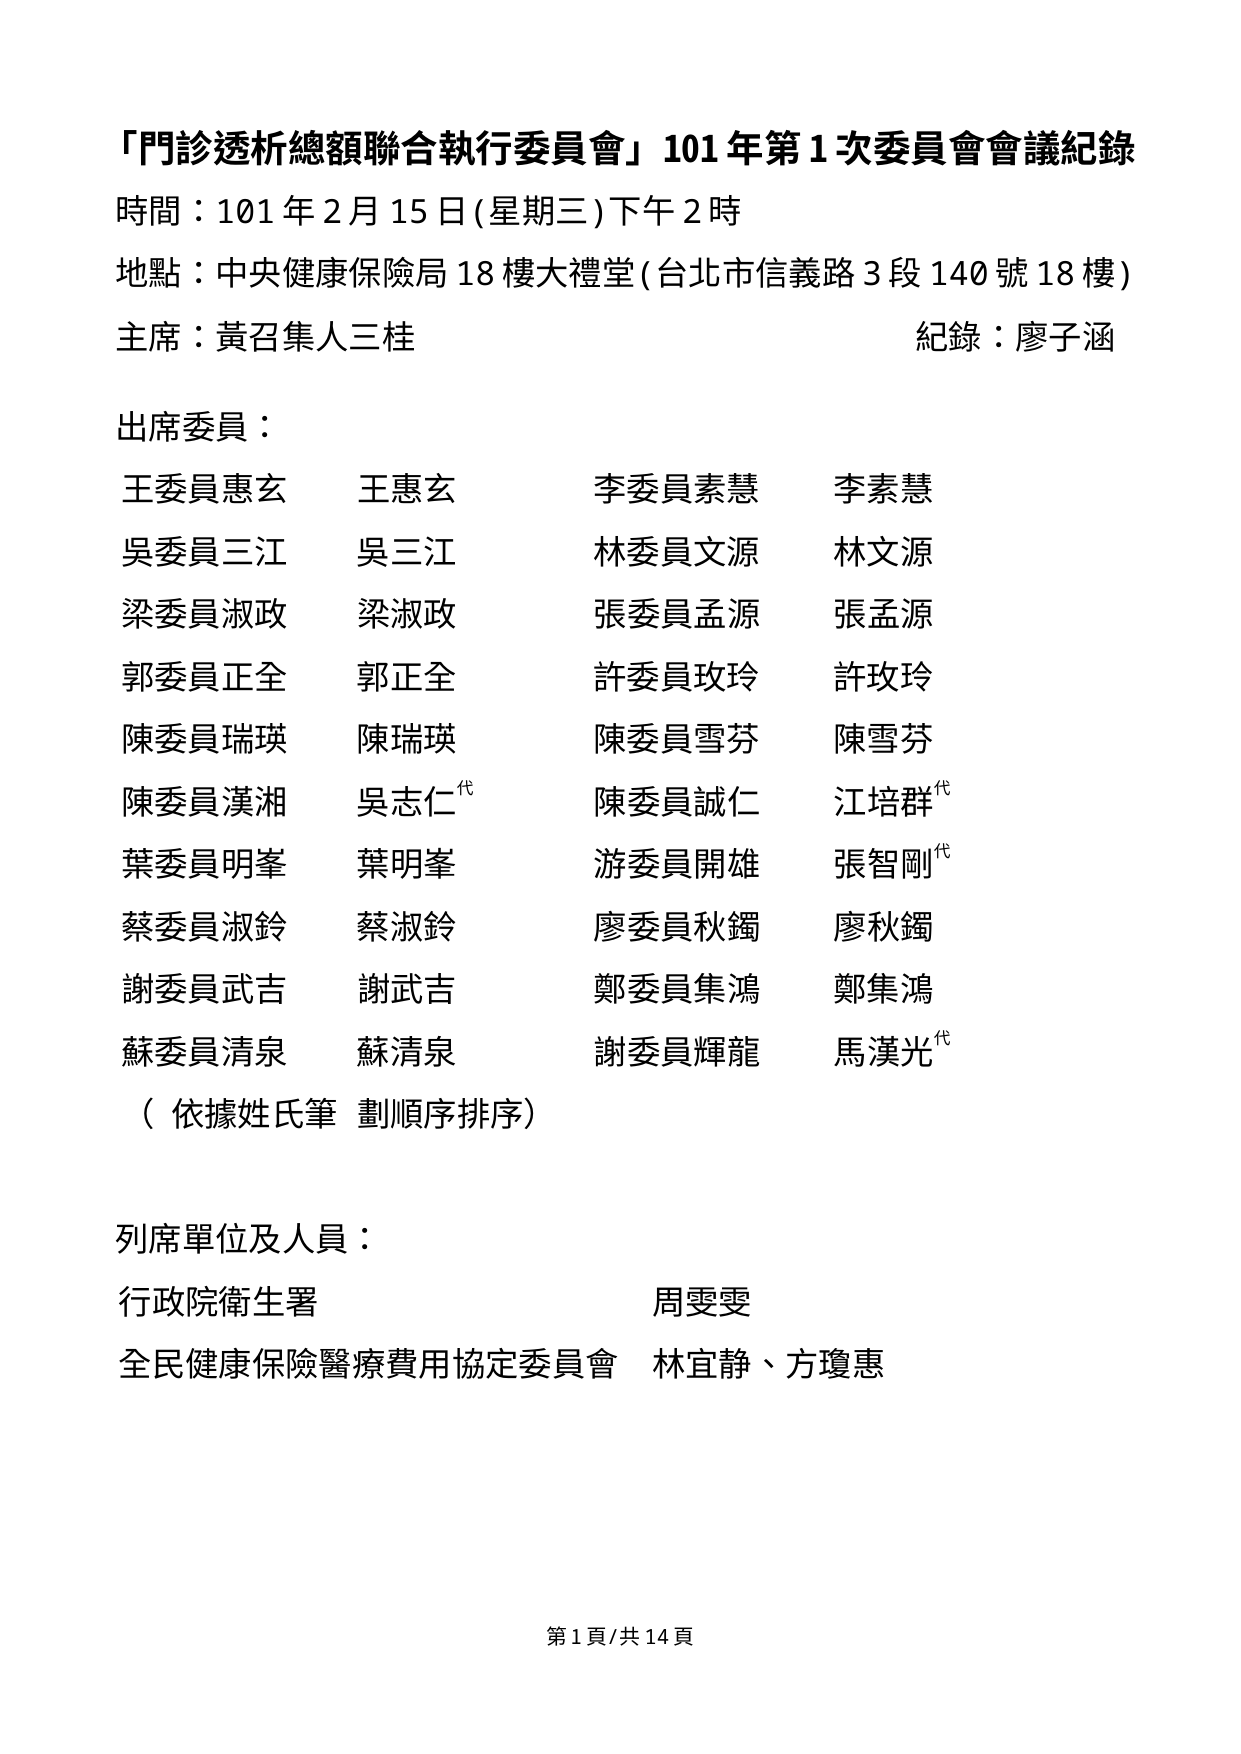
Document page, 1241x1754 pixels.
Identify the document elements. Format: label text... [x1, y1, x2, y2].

table_cell 郭正全 [354, 633, 591, 696]
table_cell 吳志仁代 [354, 758, 591, 821]
table_cell 全民健康保險醫療費用協定委員會 林宜静、方瓊惠 [116, 1321, 1152, 1383]
table_cell 廖委員秋鐲 [591, 883, 831, 946]
table_cell 許玫玲 [831, 633, 1069, 696]
table_cell 謝委員武吉 [118, 946, 354, 1008]
table_cell 江培群代 [831, 758, 1069, 821]
text 主席：黃召集人三桂 紀錄：廖子涵 [100, 311, 1140, 359]
table_cell 張委員孟源 [591, 571, 831, 633]
table_cell 林文源 [831, 508, 1069, 571]
table_cell 張智剛代 [831, 821, 1069, 883]
subtitle 「門診透析總額聯合執行委員會」101年第1次委員會會議紀錄 [100, 104, 1140, 167]
table_cell 劃順序排序） [354, 1071, 591, 1133]
table_cell 謝武吉 [354, 946, 591, 1008]
table_cell 梁委員淑政 [118, 571, 354, 633]
table_cell [831, 1133, 1069, 1196]
table_header 王惠玄 [354, 446, 591, 508]
table_cell 吳委員三江 [118, 508, 354, 571]
text 出席委員： [115, 383, 1140, 446]
table_cell 陳雪芬 [831, 696, 1069, 758]
table_cell 鄭委員集鴻 [591, 946, 831, 1008]
table_header 李委員素慧 [591, 446, 831, 508]
table_cell 謝委員輝龍 [591, 1008, 831, 1071]
table_header 行政院衛生署 周雯雯 [116, 1258, 1152, 1321]
table_cell 陳委員誠仁 [591, 758, 831, 821]
table_cell 陳委員漢湘 [118, 758, 354, 821]
table_cell [118, 1133, 354, 1196]
text 時間：101年2月15日(星期三)下午2時 [115, 167, 1140, 229]
table_cell 蔡委員淑鈴 [118, 883, 354, 946]
table_cell 張孟源 [831, 571, 1069, 633]
table_cell [354, 1133, 591, 1196]
table_cell 蘇委員清泉 [118, 1008, 354, 1071]
table_cell 蔡淑鈴 [354, 883, 591, 946]
table_cell 陳委員雪芬 [591, 696, 831, 758]
table_cell [831, 1071, 1069, 1133]
table_header 李素慧 [831, 446, 1069, 508]
table_cell [591, 1133, 831, 1196]
text 地點：中央健康保險局18樓大禮堂(台北市信義路3段140號18樓) [115, 229, 1140, 292]
table_cell 陳委員瑞瑛 [118, 696, 354, 758]
table_cell 蘇清泉 [354, 1008, 591, 1071]
table_cell 許委員玫玲 [591, 633, 831, 696]
table_cell 游委員開雄 [591, 821, 831, 883]
table_cell 林委員文源 [591, 508, 831, 571]
table_cell 吳三江 [354, 508, 591, 571]
table_cell （ 依據姓氏筆 [118, 1071, 354, 1133]
table_cell 郭委員正全 [118, 633, 354, 696]
text 列席單位及人員： [115, 1196, 1140, 1258]
table_header 王委員惠玄 [118, 446, 354, 508]
table_cell 鄭集鴻 [831, 946, 1069, 1008]
table_cell 馬漢光代 [831, 1008, 1069, 1071]
table_cell [591, 1071, 831, 1133]
table_cell 陳瑞瑛 [354, 696, 591, 758]
table_cell 廖秋鐲 [831, 883, 1069, 946]
table_cell 梁淑政 [354, 571, 591, 633]
table_cell 葉委員明峯 [118, 821, 354, 883]
table_cell 葉明峯 [354, 821, 591, 883]
